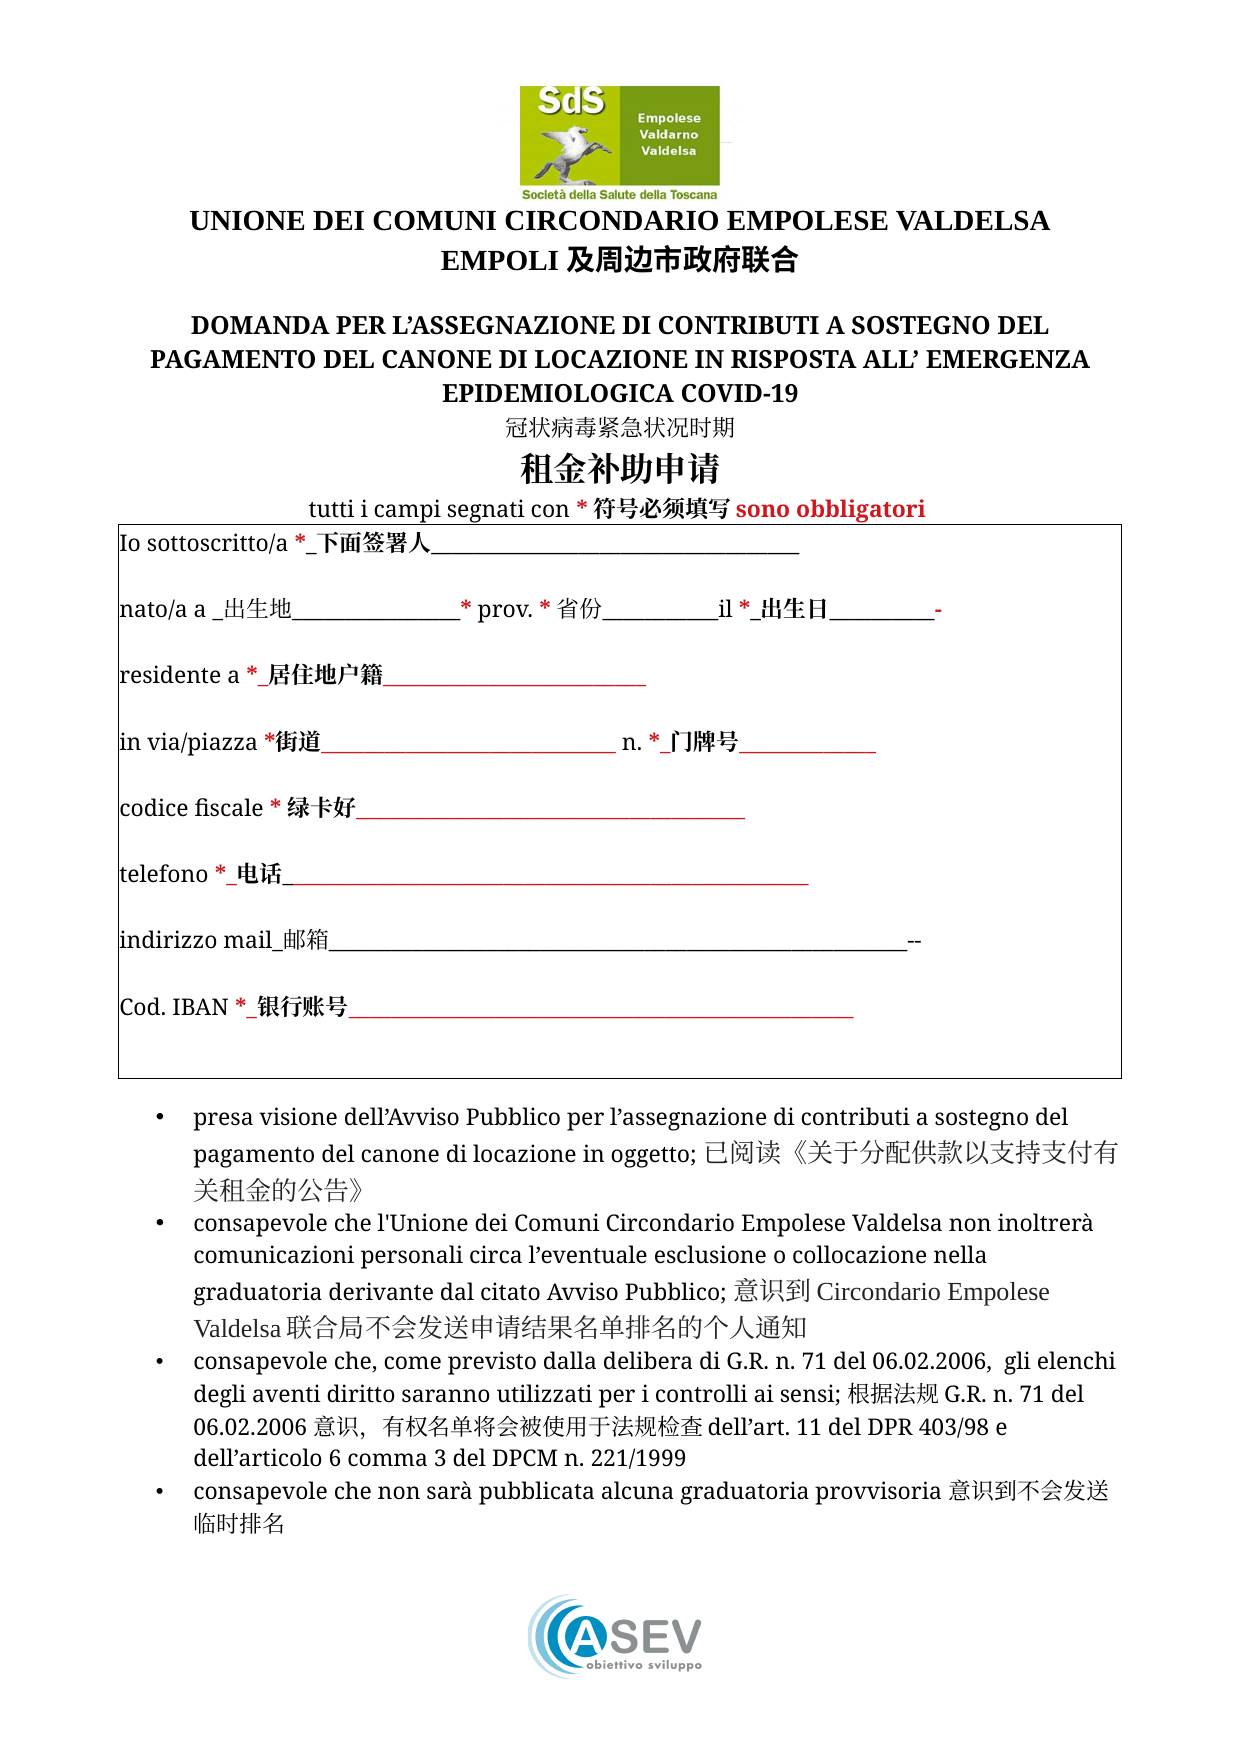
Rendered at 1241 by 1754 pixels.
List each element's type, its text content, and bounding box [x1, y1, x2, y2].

text EMPOLI 及周边市政府联合 [118, 237, 1122, 279]
text Io sottoscritto/a *_下面签署人___________________________________ [119, 525, 1121, 558]
list consapevole che non sarà pubblicata alcuna graduatoria provvisoria 意识到不会发送临时排名 [156, 1473, 1122, 1539]
text nato/a a _出生地________________* prov. * 省份___________il *_出生日__________- [119, 590, 1121, 624]
text in via/piazza *街道____________________________ n. *_门牌号_____________ [119, 723, 1121, 757]
text UNIONE DEI COMUNI CIRCONDARIO EMPOLESE VALDELSA [118, 203, 1122, 237]
text codice fiscale * 绿卡好_____________________________________ [119, 789, 1121, 823]
list presa visione dell’Avviso Pubblico per l’assegnazione di contributi a sostegno del pagamento del canone di locazione in oggetto; 已阅读《关于分配供款以支持支付有关租金的公告》 [156, 1101, 1122, 1207]
list consapevole che, come previsto dalla delibera di G.R. n. 71 del 06.02.2006, gli elenchi degli aventi diritto saranno utilizzati per i controlli ai sensi; 根据法规G.R. n. 71 del 06.02.2006 意识，有权名单将会被使用于法规检查dell’art. 11 del DPR 403/98 e dell’articolo 6 comma 3 del DPCM n. 221/1999 [156, 1345, 1122, 1473]
text indirizzo mail_邮箱_______________________________________________________-- [119, 921, 1121, 956]
list consapevole che l'Unione dei Comuni Circondario Empolese Valdelsa non inoltrerà comunicazioni personali circa l’eventuale esclusione o collocazione nella graduatoria derivante dal citato Avviso Pubblico; 意识到Circondario Empolese Valdelsa联合局不会发送申请结果名单排名的个人通知 [156, 1207, 1122, 1345]
text 租金补助申请 [118, 443, 1122, 491]
text 冠状病毒紧急状况时期 [118, 410, 1122, 443]
text tutti i campi segnati con * 符号必须填写sono obbligatori [118, 491, 1122, 524]
text residente a *_居住地户籍_________________________ [119, 656, 1121, 691]
text telefono *_电话__________________________________________________ [119, 855, 1121, 889]
text DOMANDA PER L’ASSEGNAZIONE DI CONTRIBUTI A SOSTEGNO DEL PAGAMENTO DEL CANONE DI LOCAZIONE IN RISPOSTA ALL’ EMERGENZA EPIDEMIOLOGICA COVID-19 [118, 308, 1122, 410]
text Cod. IBAN *_银行账号________________________________________________ [119, 988, 1121, 1022]
